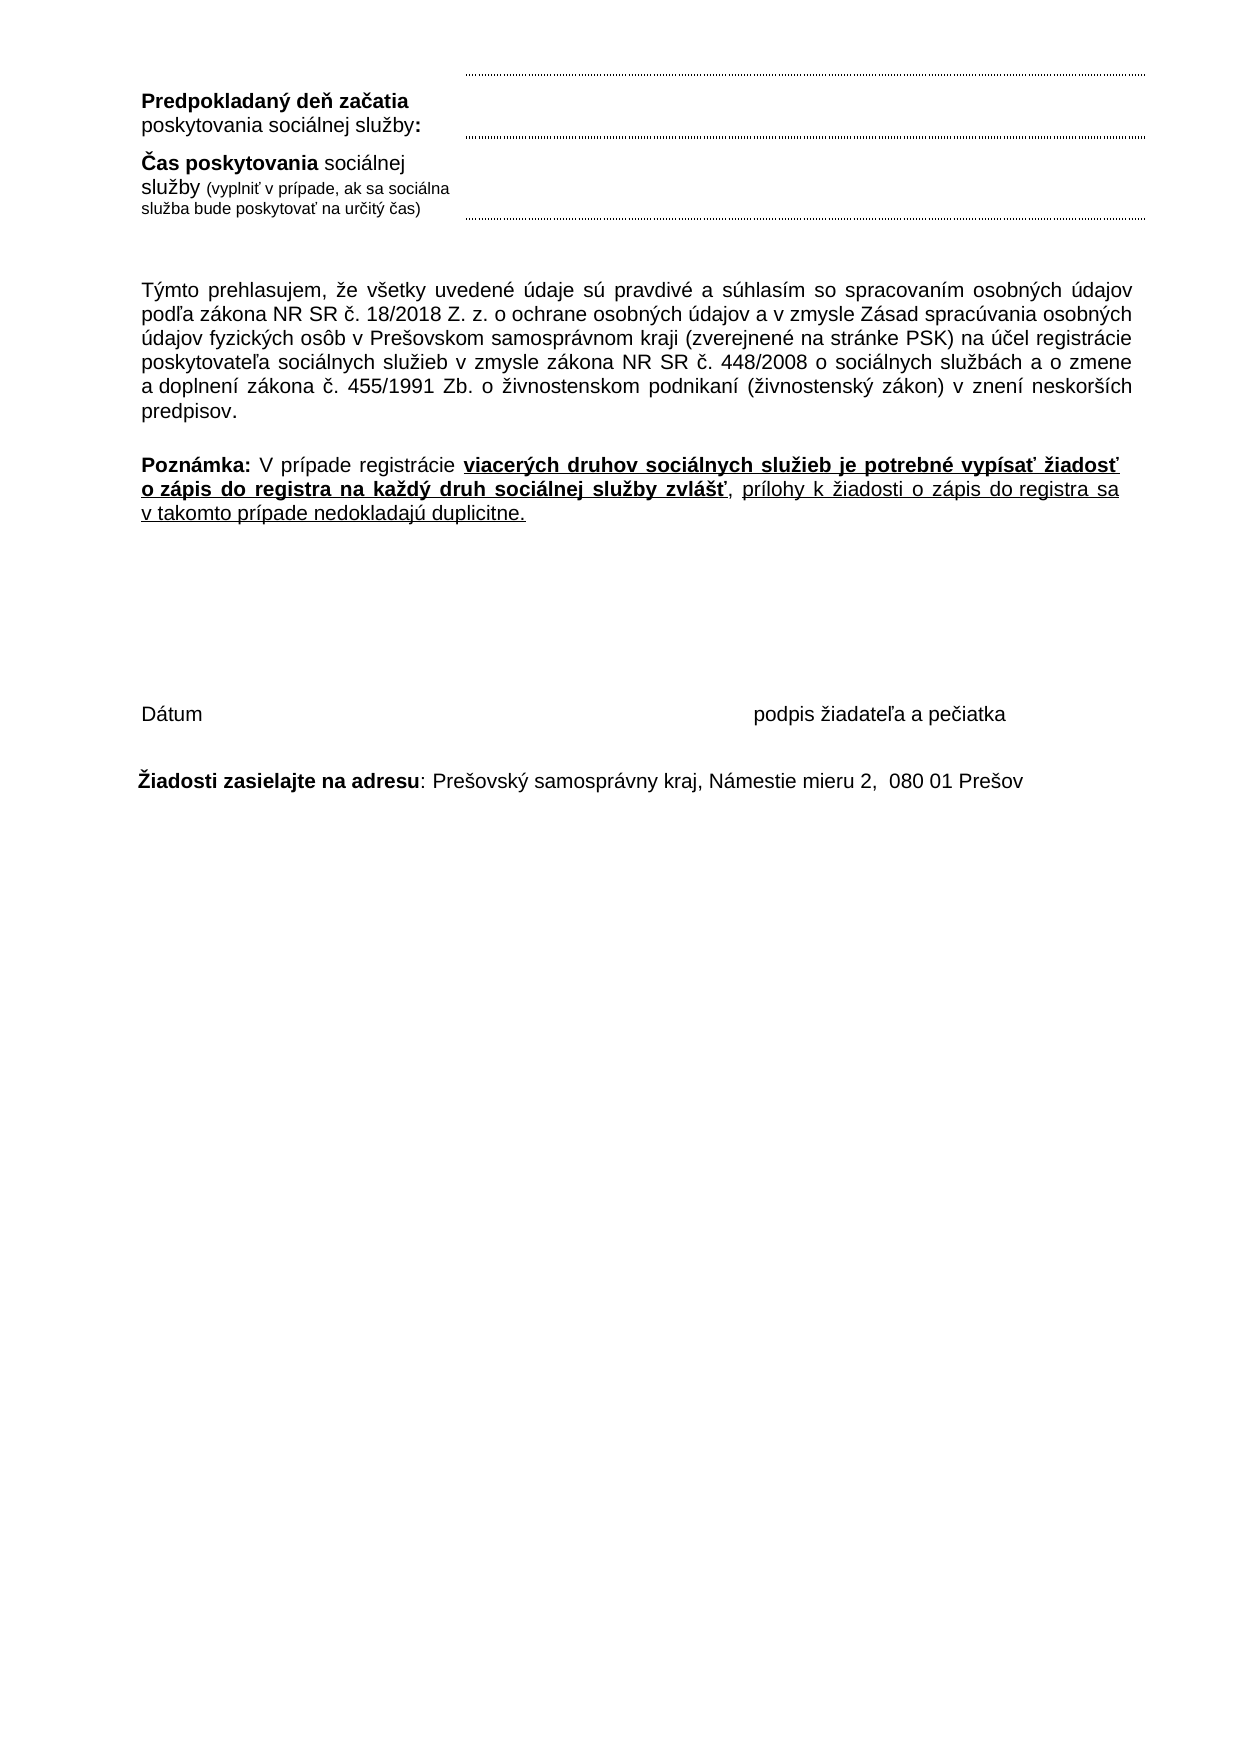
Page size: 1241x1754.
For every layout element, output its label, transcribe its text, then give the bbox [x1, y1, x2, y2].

table_cell [466, 136, 1145, 218]
table_cell Predpokladaný deň začatia poskytovania sociálnej služby: [130, 74, 466, 136]
table_cell podpis žiadateľa a pečiatka [629, 702, 1131, 726]
table_cell [466, 74, 1145, 136]
table_header [629, 548, 1131, 702]
table_header Poznámka: V prípade registrácie viacerých druhov sociálnych služieb je potrebné vypísať žiadosť o zápis do registra na každý druh sociálnej služby zvlášť, prílohy k žiadosti o zápis do registra sa v takomto prípade nedokladajú duplicitne. [130, 453, 1131, 524]
table_cell Čas poskytovania sociálnej služby (vyplniť v prípade, ak sa sociálna služba bude poskytovať na určitý čas) [130, 136, 466, 218]
table_header Týmto prehlasujem, že všetky uvedené údaje sú pravdivé a súhlasím so spracovaním osobných údajov podľa zákona NR SR č. 18/2018 Z. z. o ochrane osobných údajov a v zmysle Zásad spracúvania osobných údajov fyzických osôb v Prešovskom samosprávnom kraji (zverejnené na stránke PSK) na účel registrácie poskytovateľa sociálnych služieb v zmysle zákona NR SR č. 448/2008 o sociálnych službách a o zmene a doplnení zákona č. 455/1991 Zb. o živnostenskom podnikaní (živnostenský zákon) v znení neskorších predpisov. [130, 278, 1145, 424]
table_header Žiadosti zasielajte na adresu: Prešovský samosprávny kraj, Námestie mieru 2, 080 01 Prešov [126, 755, 1131, 794]
table_header [130, 548, 629, 702]
table_cell Dátum [130, 702, 629, 726]
